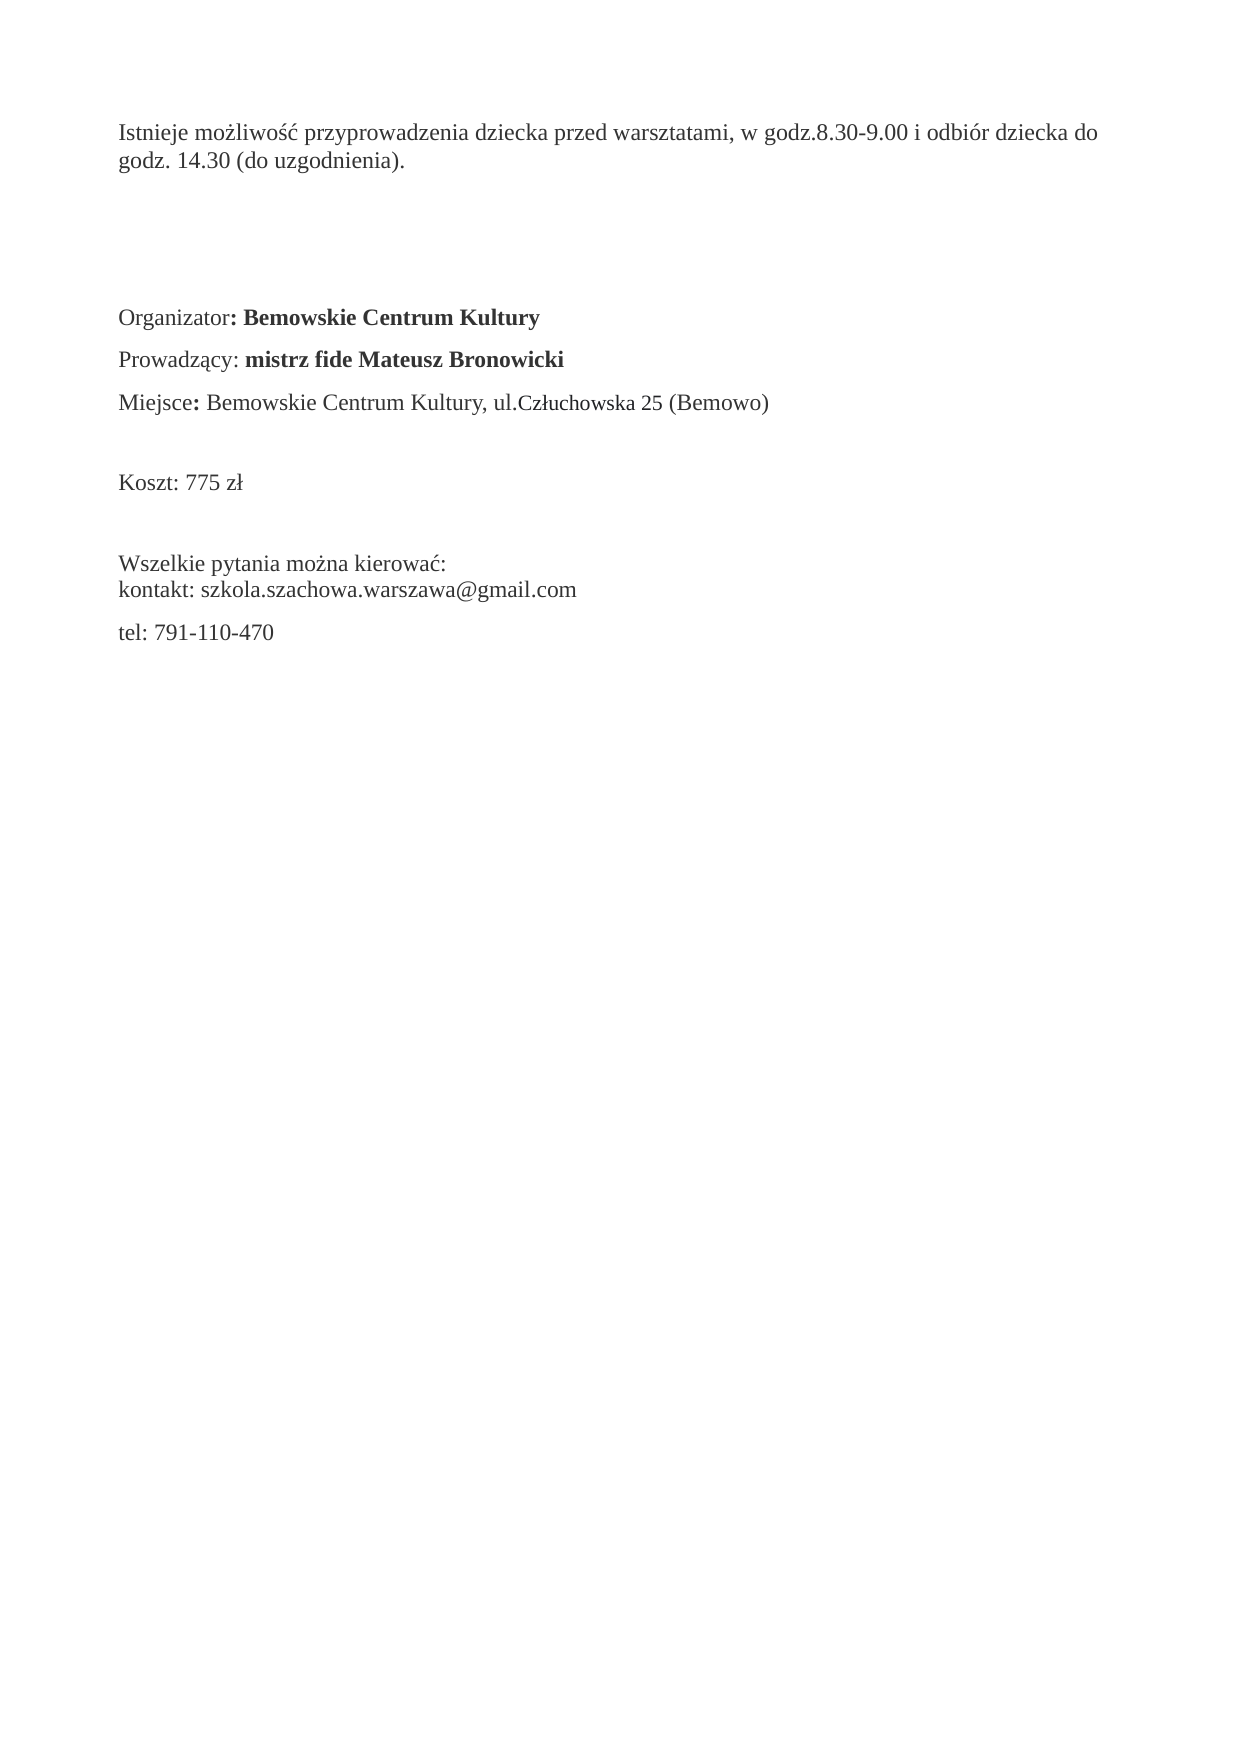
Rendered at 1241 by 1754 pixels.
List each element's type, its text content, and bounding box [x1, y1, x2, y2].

text Miejsce: Bemowskie Centrum Kultury, ul.Człuchowska 25 (Bemowo) [118, 388, 1122, 415]
text tel: 791-110-470 [118, 618, 1122, 646]
text Koszt: 775 zł Wszelkie pytania można kierować: kontakt: szkola.szachowa.warszawa@gmail.com [118, 468, 1122, 603]
text Istnieje możliwość przyprowadzenia dziecka przed warsztatami, w godz.8.30-9.00 i odbiór dziecka do godz. 14.30 (do uzgodnienia). [118, 118, 1122, 173]
text Prowadzący: mistrz fide Mateusz Bronowicki [118, 346, 1122, 373]
text Organizator: Bemowskie Centrum Kultury [118, 303, 1122, 330]
